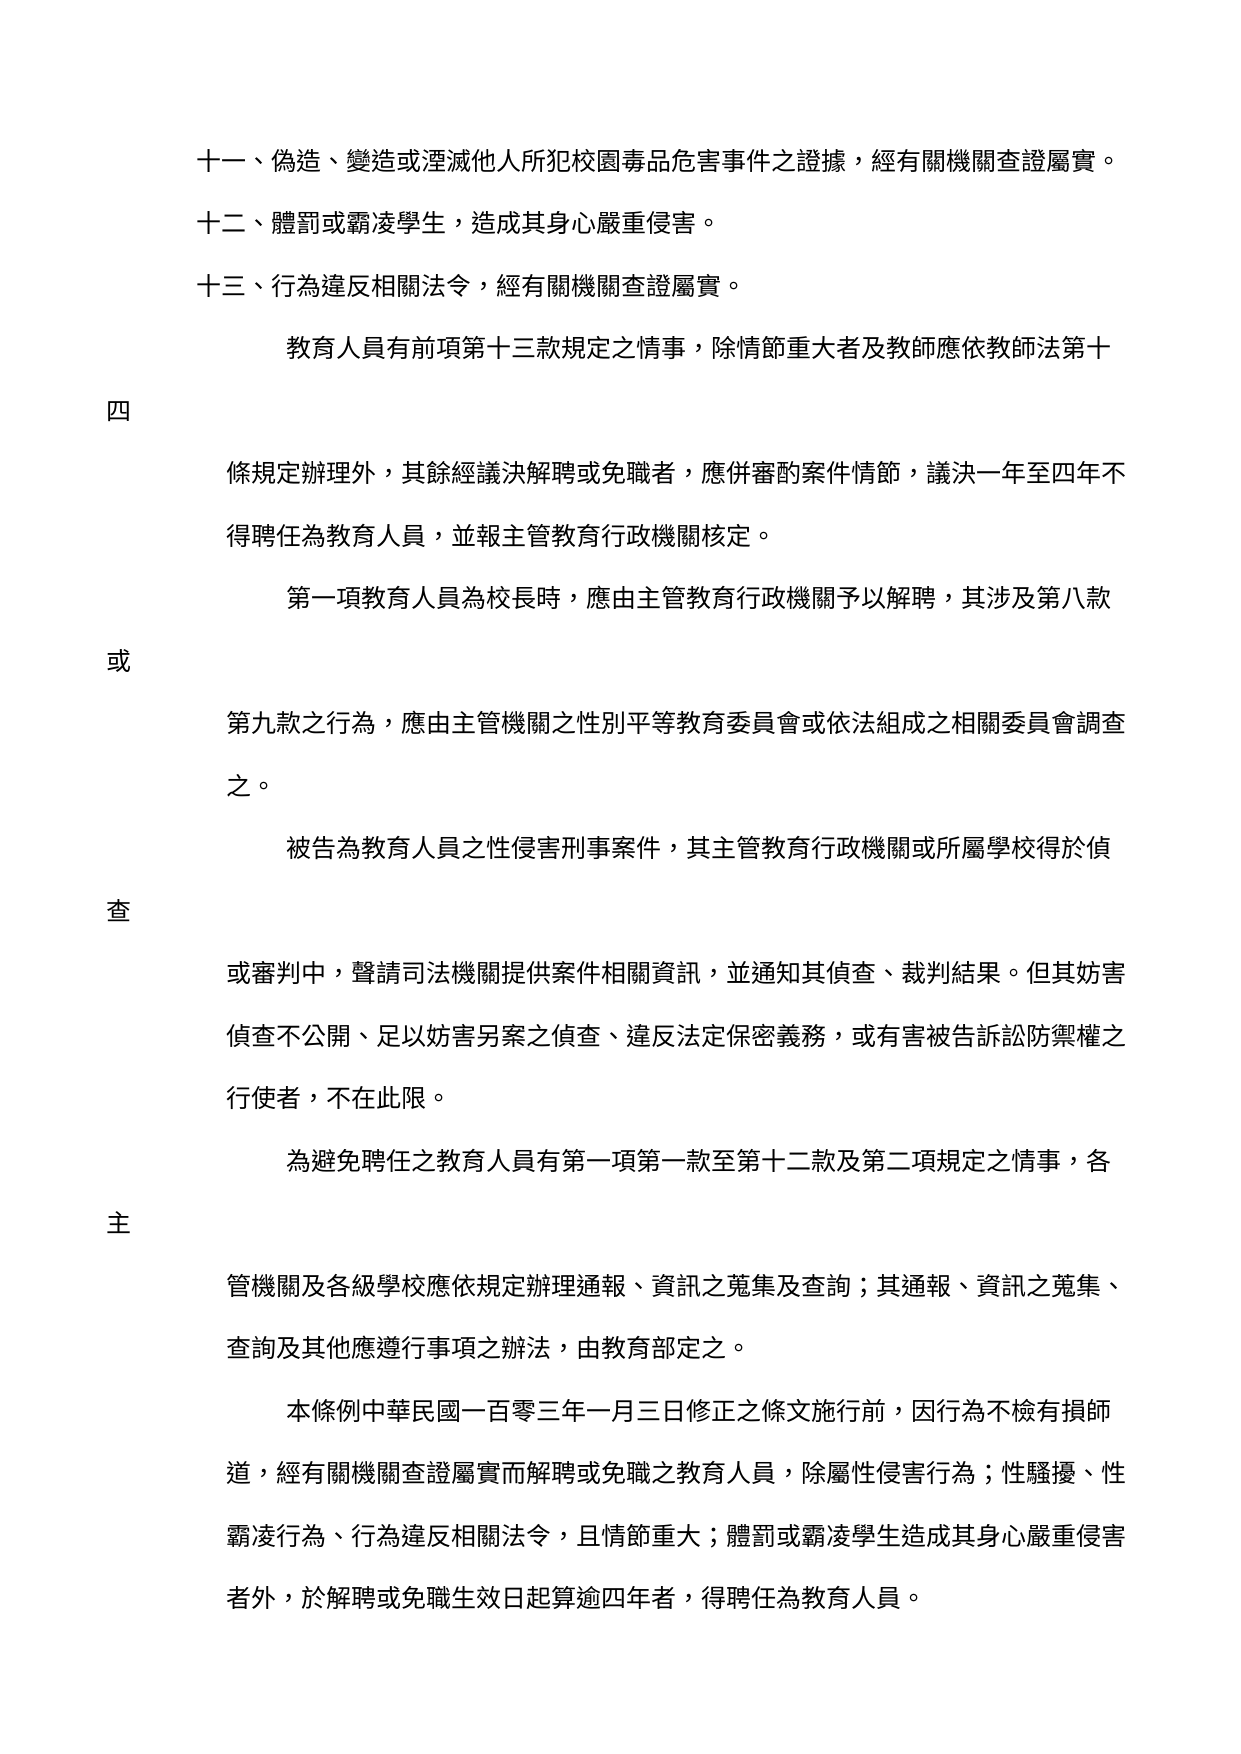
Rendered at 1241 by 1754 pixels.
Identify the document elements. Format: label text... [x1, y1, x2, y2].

text 十一、偽造、變造或湮滅他人所犯校園毒品危害事件之證據，經有關機關查證屬實。 [106, 118, 1134, 180]
text 者外，於解聘或免職生效日起算逾四年者，得聘任為教育人員。 [106, 1555, 1134, 1618]
text 偵查不公開、足以妨害另案之偵查、違反法定保密義務，或有害被告訴訟防禦權之 [106, 993, 1134, 1055]
text 行使者，不在此限。 [106, 1055, 1134, 1118]
text 之。 [106, 743, 1134, 805]
text 教育人員有前項第十三款規定之情事，除情節重大者及教師應依教師法第十四 [106, 305, 1134, 430]
text 管機關及各級學校應依規定辦理通報、資訊之蒐集及查詢；其通報、資訊之蒐集、 [106, 1243, 1134, 1305]
text 十三、行為違反相關法令，經有關機關查證屬實。 [106, 243, 1134, 305]
text 為避免聘任之教育人員有第一項第一款至第十二款及第二項規定之情事，各主 [106, 1118, 1134, 1243]
text 被告為教育人員之性侵害刑事案件，其主管教育行政機關或所屬學校得於偵查 [106, 805, 1134, 930]
text 第九款之行為，應由主管機關之性別平等教育委員會或依法組成之相關委員會調查 [106, 680, 1134, 743]
text 霸凌行為、行為違反相關法令，且情節重大；體罰或霸凌學生造成其身心嚴重侵害 [106, 1493, 1134, 1555]
text 查詢及其他應遵行事項之辦法，由教育部定之。 [106, 1305, 1134, 1368]
text 第一項教育人員為校長時，應由主管教育行政機關予以解聘，其涉及第八款或 [106, 555, 1134, 680]
text 條規定辦理外，其餘經議決解聘或免職者，應併審酌案件情節，議決一年至四年不 [106, 430, 1134, 493]
text 本條例中華民國一百零三年一月三日修正之條文施行前，因行為不檢有損師 [106, 1368, 1134, 1430]
text 或審判中，聲請司法機關提供案件相關資訊，並通知其偵查、裁判結果。但其妨害 [106, 930, 1134, 993]
text 得聘任為教育人員，並報主管教育行政機關核定。 [106, 493, 1134, 555]
text 道，經有關機關查證屬實而解聘或免職之教育人員，除屬性侵害行為；性騷擾、性 [106, 1430, 1134, 1493]
text 十二、體罰或霸凌學生，造成其身心嚴重侵害。 [106, 180, 1134, 243]
